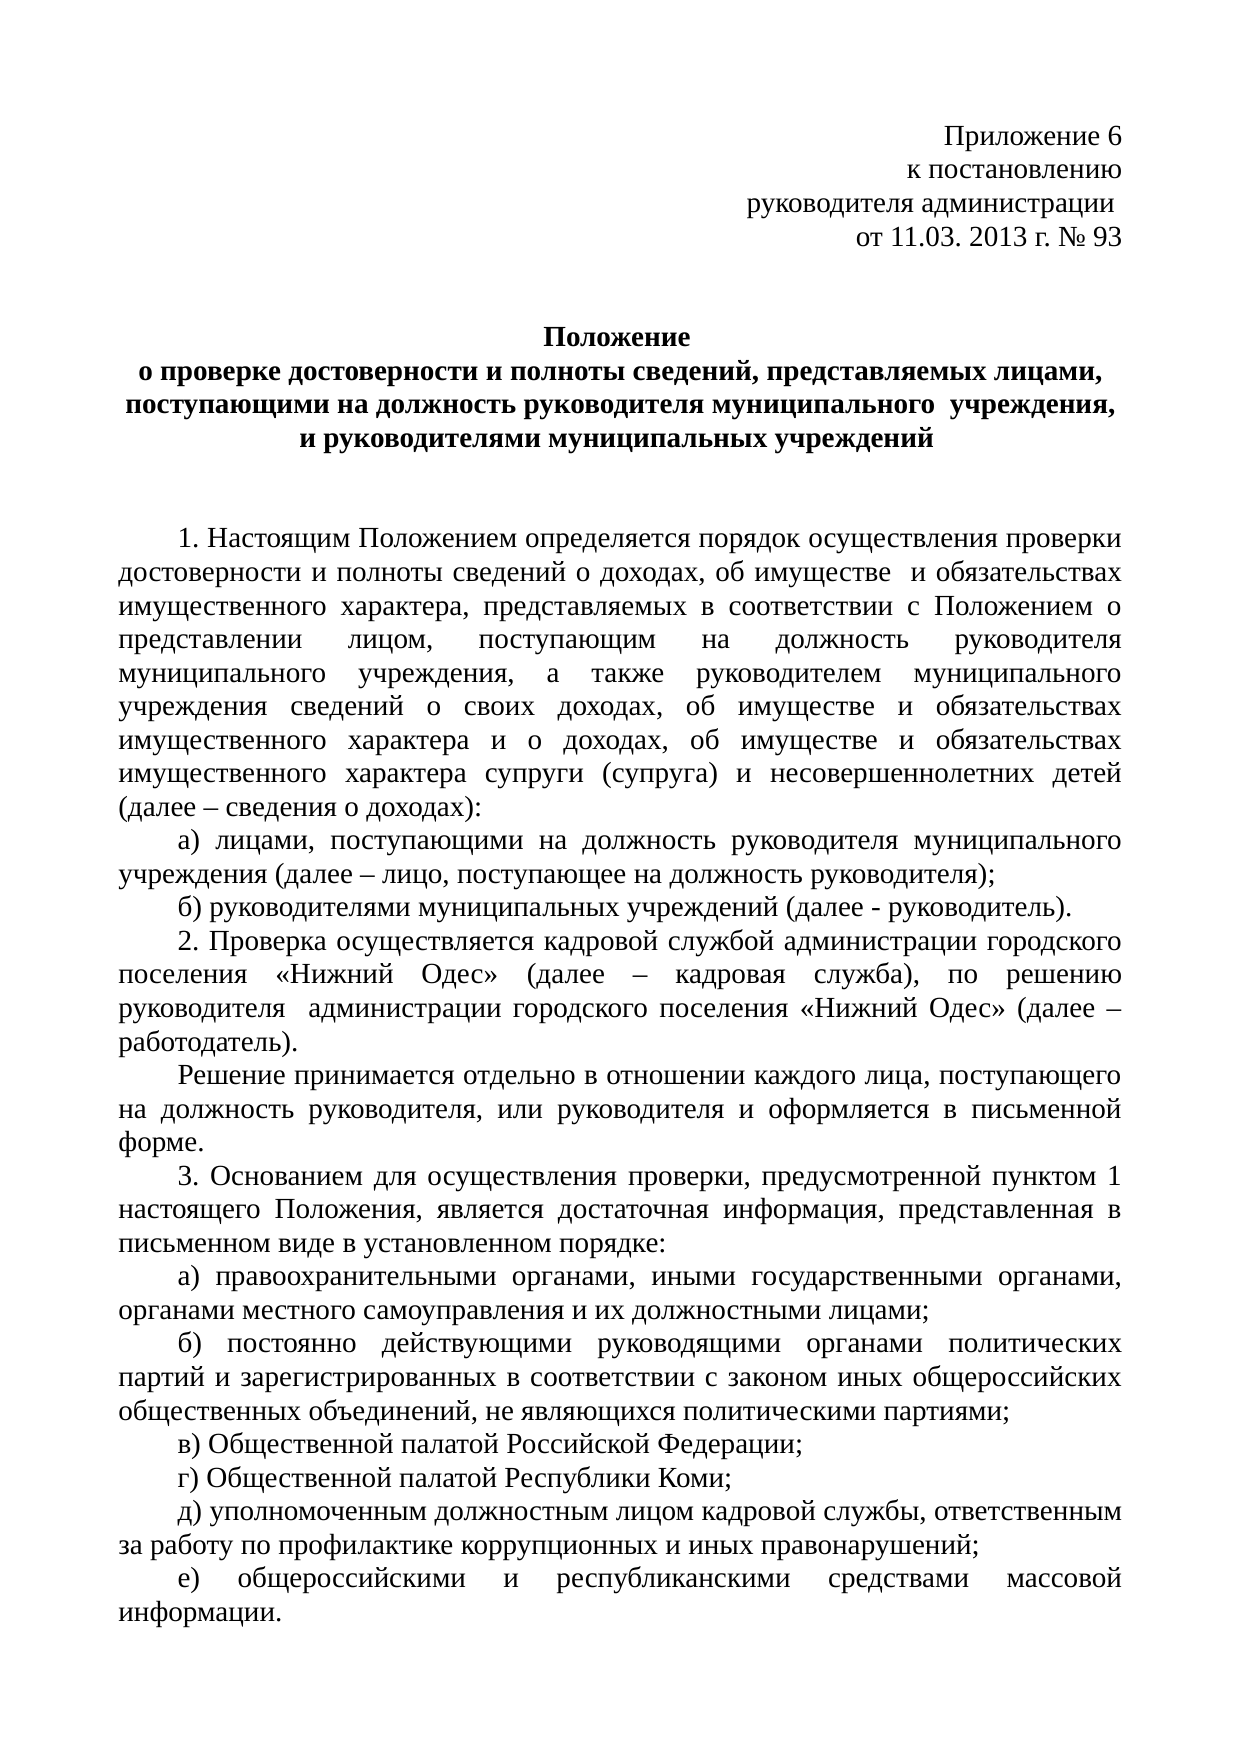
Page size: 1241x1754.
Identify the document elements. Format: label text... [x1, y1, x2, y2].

text 3. Основанием для осуществления проверки, предусмотренной пунктом 1 настоящего Положения, является достаточная информация, представленная в письменном виде в установленном порядке: [118, 1158, 1122, 1258]
text Положение [118, 319, 1123, 353]
text е) общероссийскими и республиканскими средствами массовой информации. [118, 1560, 1122, 1627]
text руководителя администрации [118, 185, 1122, 219]
text Решение принимается отдельно в отношении каждого лица, поступающего на должность руководителя, или руководителя и оформляется в письменной форме. [118, 1057, 1122, 1158]
text 1. Настоящим Положением определяется порядок осуществления проверки достоверности и полноты сведений о доходах, об имуществе и обязательствах имущественного характера, представляемых в соответствии с Положением о представлении лицом, поступающим на должность руководителя муниципального учреждения, а также руководителем муниципального учреждения сведений о своих доходах, об имуществе и обязательствах имущественного характера и о доходах, об имуществе и обязательствах имущественного характера супруги (супруга) и несовершеннолетних детей (далее – сведения о доходах): [118, 521, 1122, 822]
text б) руководителями муниципальных учреждений (далее - руководитель). [118, 889, 1122, 923]
text 2. Проверка осуществляется кадровой службой администрации городского поселения «Нижний Одес» (далее – кадровая служба), по решению руководителя администрации городского поселения «Нижний Одес» (далее – работодатель). [118, 923, 1122, 1057]
text д) уполномоченным должностным лицом кадровой службы, ответственным за работу по профилактике коррупционных и иных правонарушений; [118, 1493, 1122, 1560]
text а) правоохранительными органами, иными государственными органами, органами местного самоуправления и их должностными лицами; [118, 1258, 1122, 1326]
text Приложение 6 [118, 118, 1122, 152]
text от 11.03. 2013 г. № 93 [118, 219, 1122, 252]
text г) Общественной палатой Республики Коми; [118, 1460, 1122, 1493]
text к постановлению [118, 152, 1122, 185]
text в) Общественной палатой Российской Федерации; [118, 1426, 1122, 1460]
text о проверке достоверности и полноты сведений, представляемых лицами, поступающими на должность руководителя муниципального учреждения, и руководителями муниципальных учреждений [118, 353, 1123, 453]
text а) лицами, поступающими на должность руководителя муниципального учреждения (далее – лицо, поступающее на должность руководителя); [118, 822, 1122, 889]
text б) постоянно действующими руководящими органами политических партий и зарегистрированных в соответствии с законом иных общероссийских общественных объединений, не являющихся политическими партиями; [118, 1326, 1122, 1426]
